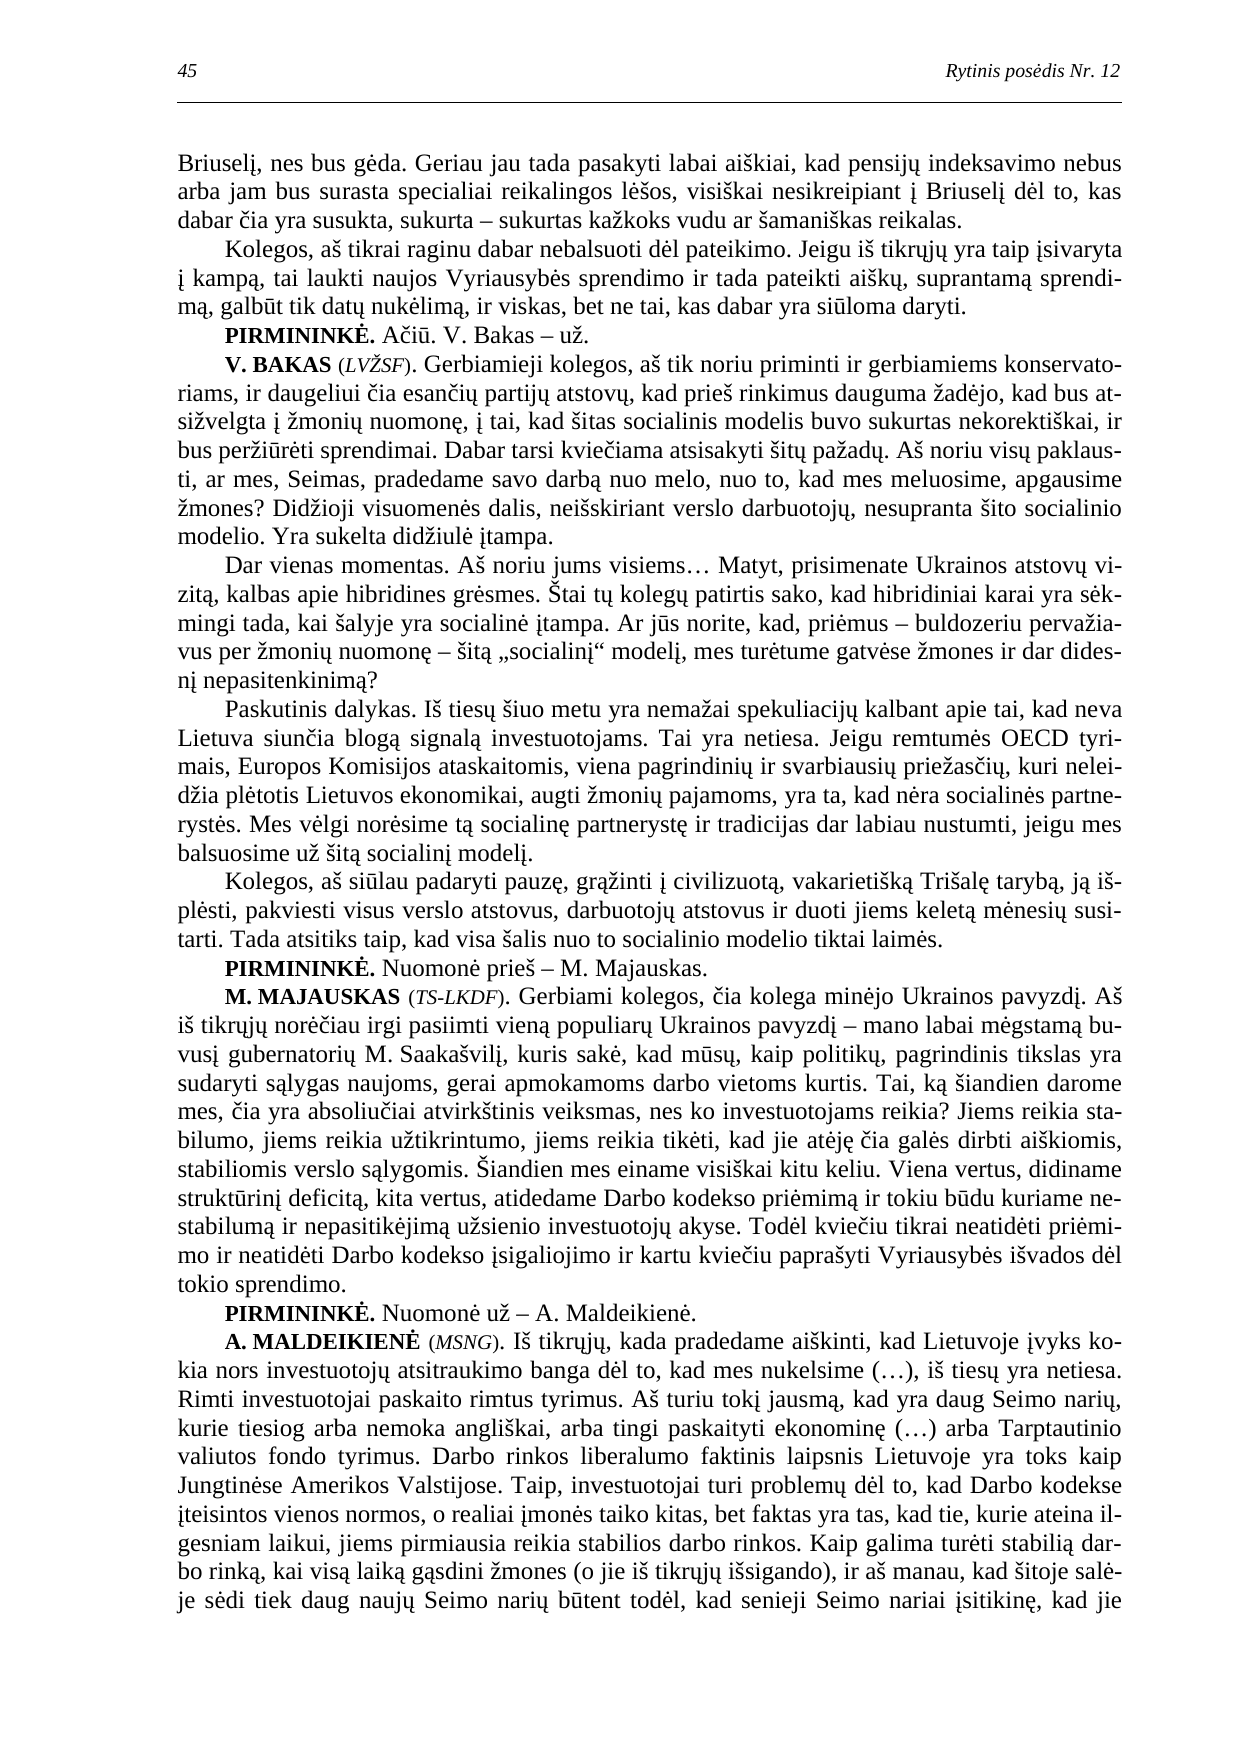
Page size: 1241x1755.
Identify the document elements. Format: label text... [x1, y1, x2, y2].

text Ko­le­gos, aš siū­lau pa­da­ry­ti pau­zę, grą­žin­ti į ci­vi­li­zuo­tą, va­ka­rie­tiš­ką Tri­ša­lę ta­ry­bą, ją iš­plės­ti, pa­kvies­ti vi­sus ver­slo at­sto­vus, dar­buo­to­jų at­sto­vus ir duo­ti jiems ke­le­tą mė­ne­sių su­si­tar­ti. Ta­da at­si­tiks taip, kad vi­sa ša­lis nuo to so­cia­li­nio mo­de­lio tik­tai lai­mės. [177, 866, 1122, 953]
text Pas­ku­ti­nis da­ly­kas. Iš tie­sų šiuo me­tu yra ne­ma­žai spe­ku­lia­ci­jų kal­bant apie tai, kad ne­va Lie­tu­va siun­čia blo­gą sig­na­lą in­ves­tuo­to­jams. Tai yra ne­tie­sa. Jei­gu rem­tu­mės OECD ty­ri­mais, Eu­ro­pos Ko­mi­si­jos ata­skai­to­mis, vie­na pa­grin­di­nių ir svar­biau­sių prie­žas­čių, ku­ri ne­lei­džia plė­to­tis Lie­tu­vos eko­no­mi­kai, aug­ti žmo­nių pa­ja­moms, yra ta, kad nė­ra so­cia­li­nės part­ne­rys­tės. Mes vėl­gi no­rė­si­me tą so­cia­li­nę part­ne­rys­tę ir tra­di­ci­jas dar la­biau nu­stum­ti, jei­gu mes bal­suo­si­me už ši­tą so­cia­li­nį mo­de­lį. [177, 694, 1122, 866]
text PIRMININKĖ. Ačiū. V. Ba­kas – už. [177, 320, 1122, 349]
text V. BAKAS (LVŽSF). Ger­bia­mie­ji ko­le­gos, aš tik no­riu pri­min­ti ir ger­bia­miems kon­ser­va­to­riams, ir dau­ge­liui čia esan­čių par­ti­jų at­sto­vų, kad prieš rin­ki­mus dau­gu­ma ža­dė­jo, kad bus at­si­žvelg­ta į žmo­nių nuo­mo­nę, į tai, kad ši­tas so­cia­li­nis mo­de­lis bu­vo su­kur­tas ne­ko­rek­tiš­kai, ir bus per­žiū­rė­ti spren­di­mai. Da­bar tar­si kvie­čia­ma at­si­sa­ky­ti ši­tų pa­ža­dų. Aš no­riu vi­sų pa­klaus­ti, ar mes, Sei­mas, pra­de­da­me sa­vo dar­bą nuo me­lo, nuo to, kad mes me­luo­si­me, ap­gau­si­me žmo­nes? Di­džio­ji vi­suo­me­nės da­lis, ne­iš­ski­riant ver­slo dar­buo­to­jų, ne­su­pran­ta ši­to so­cia­li­nio mo­de­lio. Yra su­kel­ta di­džiu­lė įtam­pa. [177, 349, 1122, 550]
text Briu­se­lį, nes bus gė­da. Ge­riau jau ta­da pa­sa­ky­ti la­bai aiš­kiai, kad pen­si­jų in­dek­sa­vi­mo ne­bus ar­ba jam bus su­ras­ta spe­cia­liai rei­ka­lin­gos lė­šos, vi­siš­kai ne­si­krei­piant į Briu­se­lį dėl to, kas da­bar čia yra su­suk­ta, su­kur­ta – su­kur­tas kaž­koks vu­du ar ša­ma­niš­kas rei­ka­las. [177, 148, 1122, 234]
text PIRMININKĖ. Nuo­mo­nė prieš – M. Ma­jaus­kas. [177, 953, 1122, 981]
text Ko­le­gos, aš tik­rai ra­gi­nu da­bar ne­bal­suo­ti dėl pa­tei­ki­mo. Jei­gu iš tik­rų­jų yra taip įsi­va­ry­ta į kam­pą, tai lauk­ti nau­jos Vy­riau­sy­bės spren­di­mo ir ta­da pa­teik­ti aiš­kų, su­pran­ta­mą spren­di­mą, gal­būt tik da­tų nu­kė­li­mą, ir vis­kas, bet ne tai, kas da­bar yra siū­lo­ma da­ry­ti. [177, 234, 1122, 320]
text PIRMININKĖ. Nuo­mo­nė už – A. Mal­dei­kie­nė. [177, 1298, 1122, 1326]
text M. MAJAUSKAS (TS-LKDF). Ger­bia­mi ko­le­gos, čia ko­le­ga mi­nė­jo Uk­rai­nos pa­vyz­dį. Aš iš tik­rų­jų no­rė­čiau ir­gi pa­si­im­ti vie­ną po­pu­lia­rų Uk­rai­nos pa­vyz­dį – ma­no la­bai mėgs­ta­mą bu­vu­sį gu­ber­na­to­rių M. Sa­a­kaš­vi­lį, ku­ris sa­kė, kad mū­sų, kaip po­li­ti­kų, pa­grin­di­nis tiks­las yra su­da­ry­ti są­ly­gas nau­joms, ge­rai ap­mo­ka­moms dar­bo vie­toms kur­tis. Tai, ką šian­dien da­ro­me mes, čia yra ab­so­liu­čiai at­virkš­ti­nis veiks­mas, nes ko in­ves­tuo­to­jams rei­kia? Jiems rei­kia sta­bi­lu­mo, jiems rei­kia už­tik­rin­tu­mo, jiems rei­kia ti­kė­ti, kad jie at­ėję čia ga­lės dirb­ti aiš­kio­mis, sta­bi­lio­mis ver­slo są­ly­go­mis. Šian­dien mes ei­na­me vi­siš­kai ki­tu ke­liu. Vie­na ver­tus, di­di­na­me struk­tū­ri­nį de­fi­ci­tą, ki­ta ver­tus, ati­de­da­me Dar­bo ko­dek­so pri­ėmi­mą ir to­kiu bū­du ku­ria­me ne­sta­bi­lu­mą ir ne­pa­si­ti­kė­ji­mą už­sie­nio in­ves­tuo­to­jų aky­se. To­dėl kvie­čiu tik­rai ne­ati­dė­ti pri­ėmi­mo ir ne­ati­dė­ti Dar­bo ko­dek­so įsi­ga­lio­ji­mo ir kar­tu kvie­čiu pa­pra­šy­ti Vy­riau­sy­bės iš­va­dos dėl to­kio spren­di­mo. [177, 981, 1122, 1298]
text A. MALDEIKIENĖ (MSNG). Iš tik­rų­jų, ka­da pra­de­da­me aiš­kin­ti, kad Lie­tu­vo­je įvyks ko­kia nors in­ves­tuo­to­jų at­si­trau­ki­mo ban­ga dėl to, kad mes nu­kel­si­me (…), iš tie­sų yra ne­tie­sa. Rim­ti in­ves­tuo­to­jai pa­skai­to rim­tus ty­ri­mus. Aš tu­riu to­kį jaus­mą, kad yra daug Sei­mo na­rių, ku­rie tie­siog ar­ba ne­mo­ka an­gliš­kai, ar­ba tin­gi pa­skai­ty­ti eko­no­mi­nę (…) ar­ba Tarp­tau­ti­nio va­liu­tos fon­do ty­ri­mus. Dar­bo rin­kos li­be­ra­lu­mo fak­ti­nis laips­nis Lie­tu­vo­je yra toks kaip Jung­ti­nė­se Ame­ri­kos Vals­ti­jo­se. Taip, in­ves­tuo­to­jai tu­ri pro­ble­mų dėl to, kad Dar­bo ko­dek­se įtei­sin­tos vie­nos nor­mos, o re­a­liai įmo­nės tai­ko ki­tas, bet fak­tas yra tas, kad tie, ku­rie at­ei­na il­ges­niam lai­kui, jiems pir­miau­sia rei­kia sta­bi­lios dar­bo rin­kos. Kaip ga­li­ma tu­rė­ti sta­bi­lią dar­bo rin­ką, kai vi­są lai­ką gąs­di­ni žmo­nes (o jie iš tik­rų­jų iš­si­gan­do), ir aš ma­nau, kad ši­to­je sa­lė­je sė­di tiek daug nau­jų Sei­mo na­rių bū­tent to­dėl, kad se­nie­ji Sei­mo na­riai įsi­ti­ki­nę, kad jie [177, 1326, 1122, 1614]
text Dar vie­nas mo­men­tas. Aš no­riu jums vi­siems… Ma­tyt, pri­si­me­na­te Uk­rai­nos at­sto­vų vi­zi­tą, kal­bas apie hib­ri­di­nes grės­mes. Štai tų ko­le­gų pa­tir­tis sa­ko, kad hib­ri­di­niai ka­rai yra sėk­min­gi ta­da, kai ša­ly­je yra so­cia­li­nė įtam­pa. Ar jūs no­ri­te, kad, pri­ėmus – bul­do­ze­riu per­va­žia­vus per žmo­nių nuo­mo­nę – šitą „so­cia­li­nį“ mo­de­lį, mes tu­rė­tu­me gat­vė­se žmo­nes ir dar di­des­nį ne­pa­si­ten­ki­ni­mą? [177, 550, 1122, 694]
